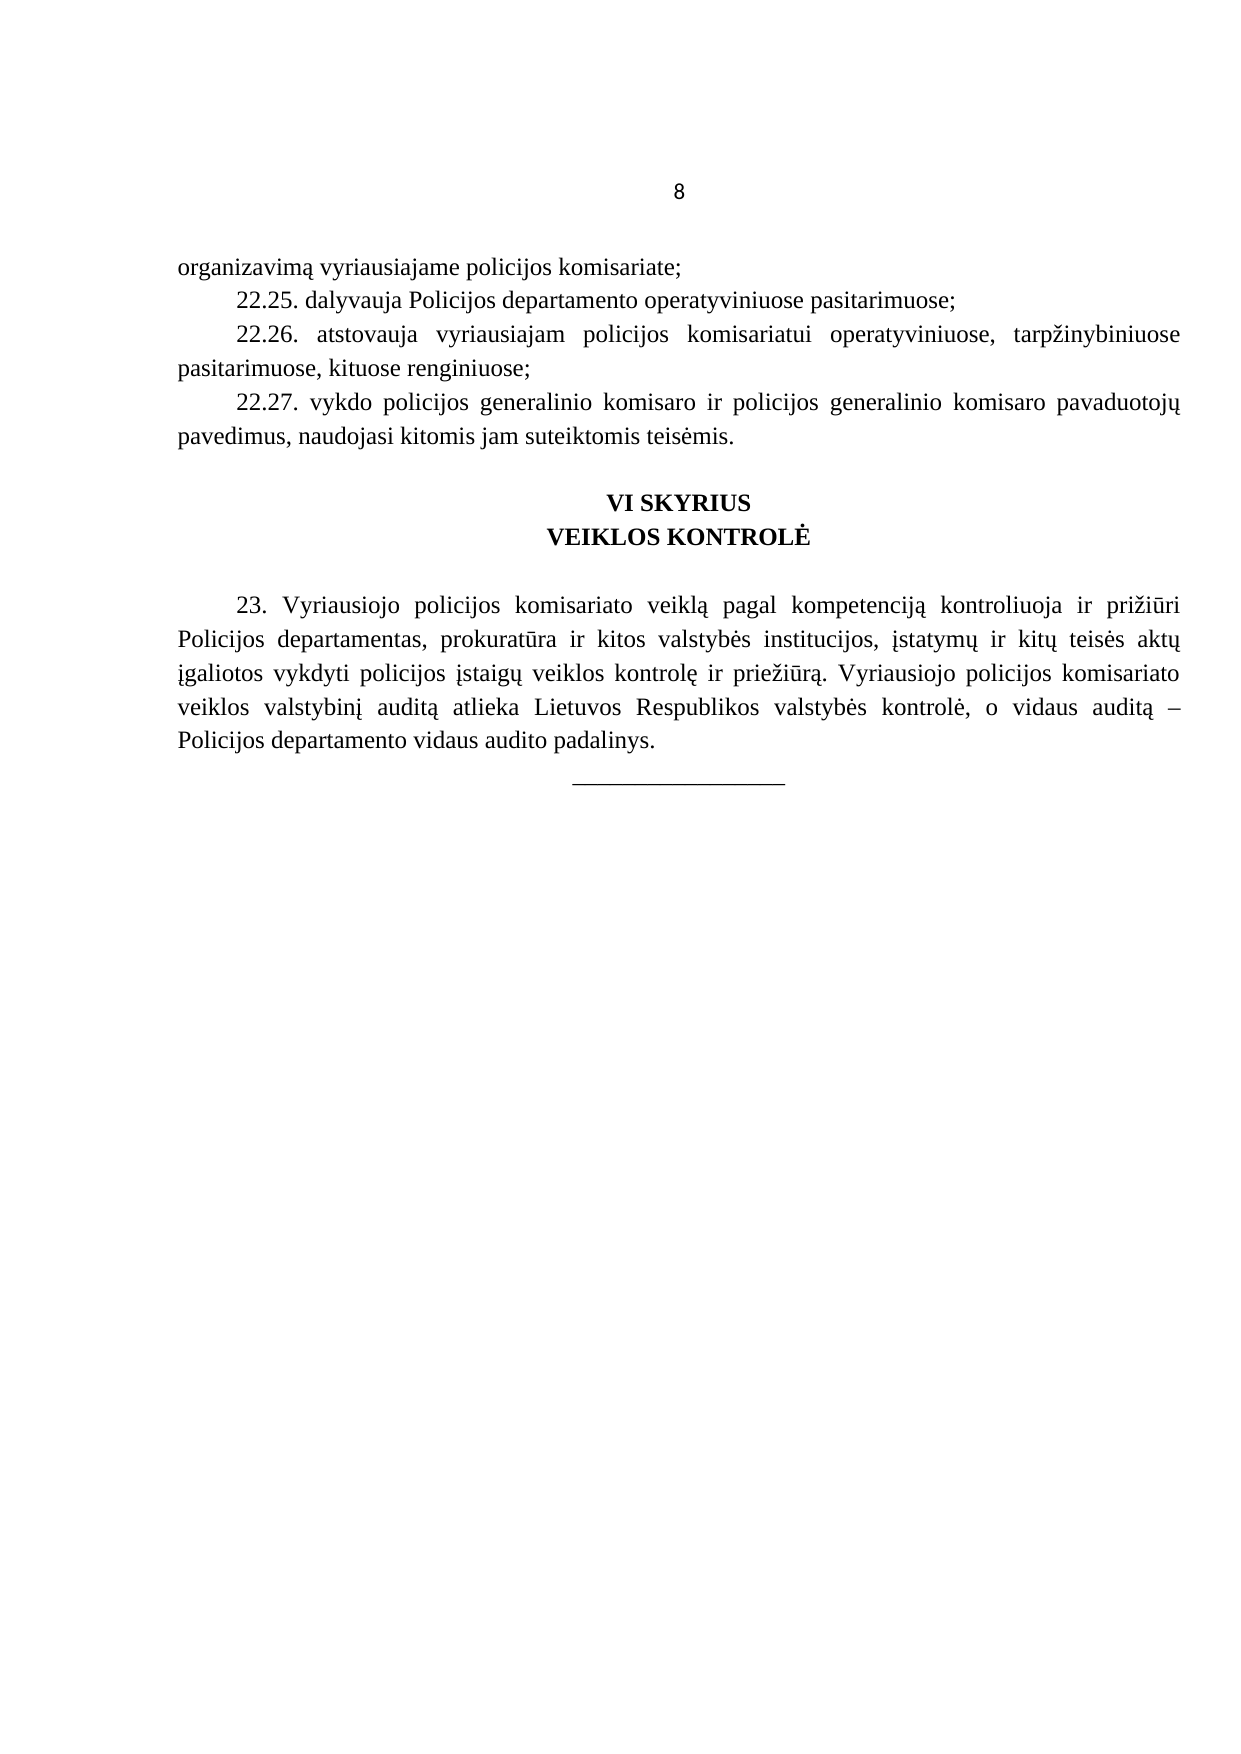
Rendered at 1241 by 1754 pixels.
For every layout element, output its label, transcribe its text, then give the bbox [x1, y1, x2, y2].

text 22.25. dalyvauja Policijos departamento operatyviniuose pasitarimuose; [177, 285, 1181, 314]
text organizavimą vyriausiajame policijos komisariate; [177, 252, 1181, 280]
text VEIKLOS KONTROLĖ [176, 522, 1181, 551]
text VI SKYRIUS [176, 488, 1181, 517]
text 23. Vyriausiojo policijos komisariato veiklą pagal kompetenciją kontroliuoja ir prižiūri Policijos departamentas, prokuratūra ir kitos valstybės institucijos, įstatymų ir kitų teisės aktų įgaliotos vykdyti policijos įstaigų veiklos kontrolę ir priežiūrą. Vyriausiojo policijos komisariato veiklos valstybinį auditą atlieka Lietuvos Respublikos valstybės kontrolė, o vidaus auditą – Policijos departamento vidaus audito padalinys. [177, 590, 1181, 754]
text _________________ [176, 759, 1181, 788]
text 22.26. atstovauja vyriausiajam policijos komisariatui operatyviniuose, tarpžinybiniuose pasitarimuose, kituose renginiuose; [177, 319, 1181, 382]
text 22.27. vykdo policijos generalinio komisaro ir policijos generalinio komisaro pavaduotojų pavedimus, naudojasi kitomis jam suteiktomis teisėmis. [177, 387, 1181, 449]
